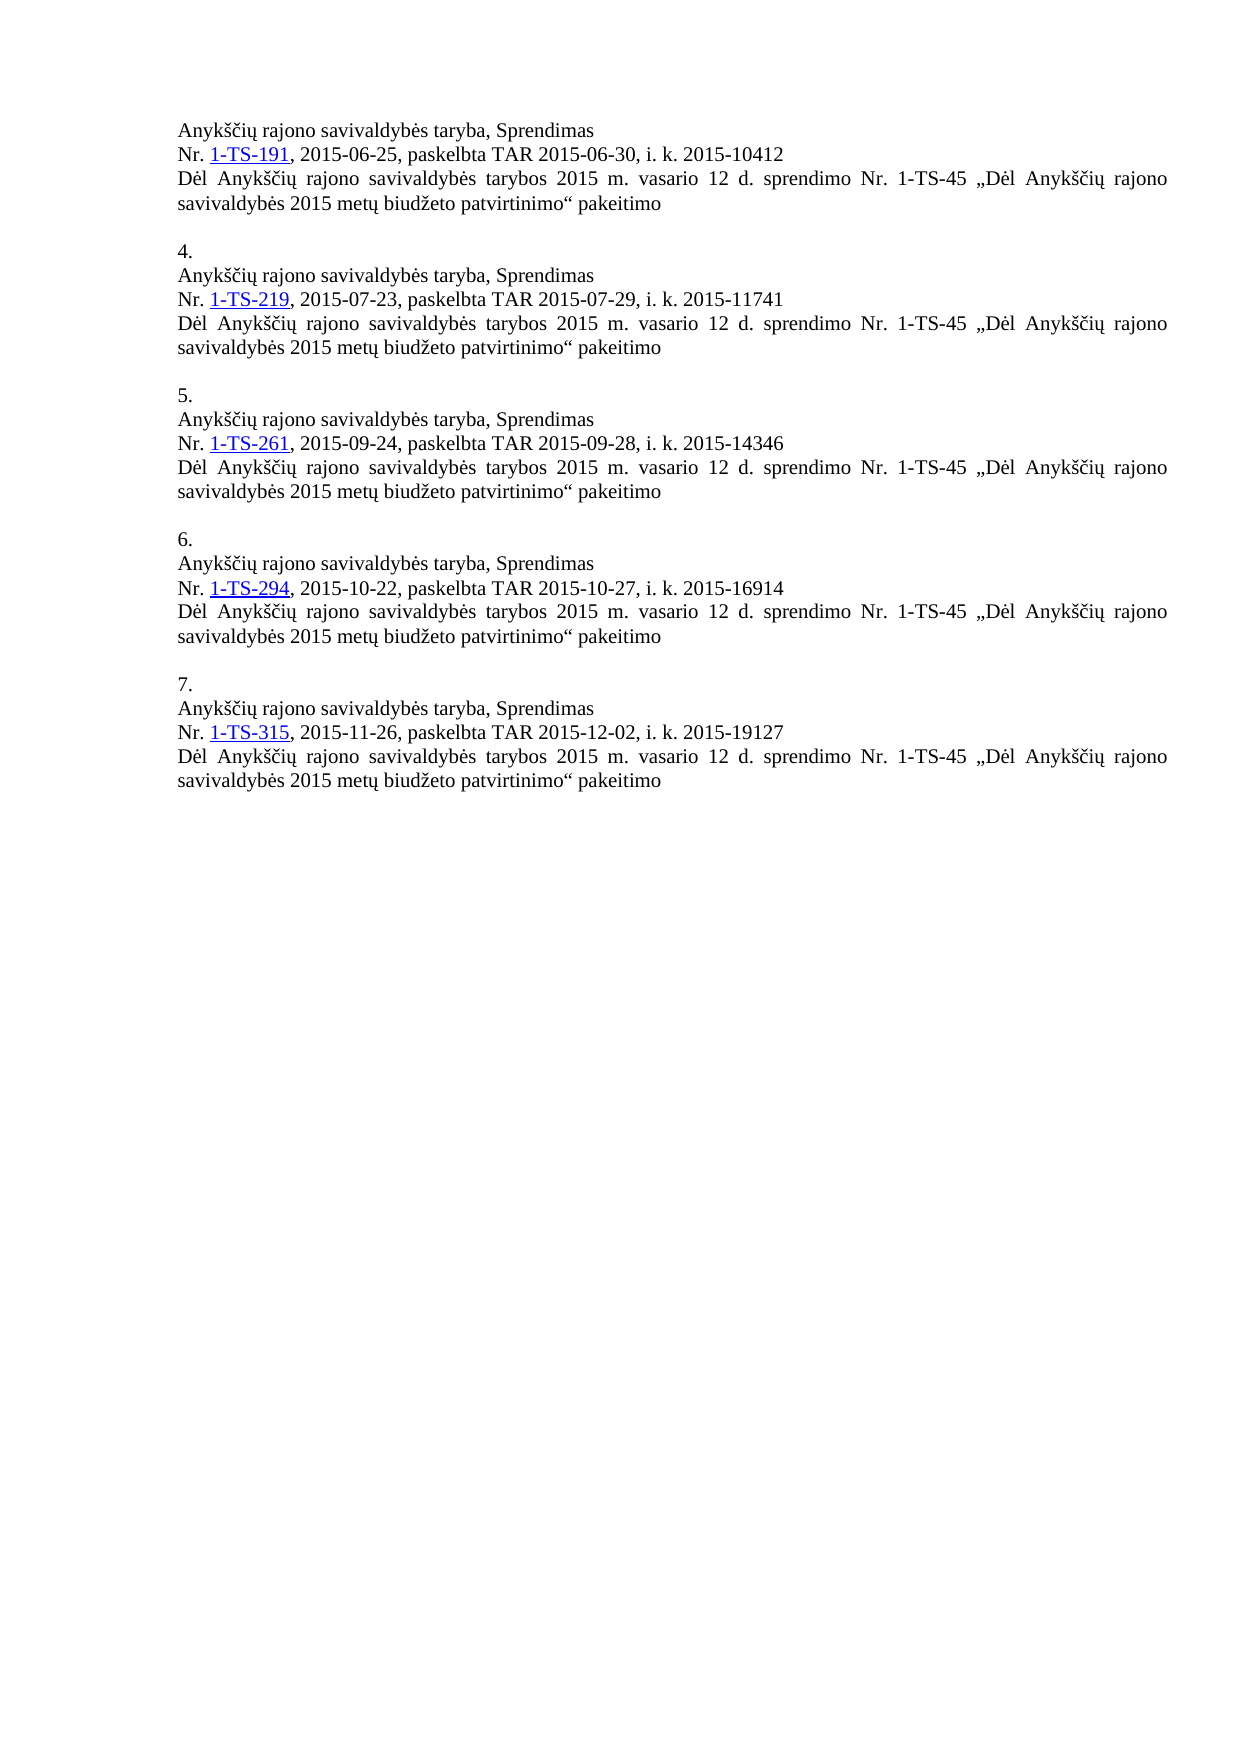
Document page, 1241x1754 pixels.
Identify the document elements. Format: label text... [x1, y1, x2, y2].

text Dėl Anykščių rajono savivaldybės tarybos 2015 m. vasario 12 d. sprendimo Nr. 1-TS-45 „Dėl Anykščių rajono savivaldybės 2015 metų biudžeto patvirtinimo“ pakeitimo [177, 599, 1169, 648]
text Anykščių rajono savivaldybės taryba, Sprendimas [177, 696, 1169, 720]
text Anykščių rajono savivaldybės taryba, Sprendimas [177, 407, 1169, 431]
text 6. [177, 527, 1169, 551]
text Nr. 1-TS-315, 2015-11-26, paskelbta TAR 2015-12-02, i. k. 2015-19127 [177, 720, 1169, 744]
text Anykščių rajono savivaldybės taryba, Sprendimas [177, 551, 1169, 575]
text Dėl Anykščių rajono savivaldybės tarybos 2015 m. vasario 12 d. sprendimo Nr. 1-TS-45 „Dėl Anykščių rajono savivaldybės 2015 metų biudžeto patvirtinimo“ pakeitimo [177, 455, 1169, 503]
text Dėl Anykščių rajono savivaldybės tarybos 2015 m. vasario 12 d. sprendimo Nr. 1-TS-45 „Dėl Anykščių rajono savivaldybės 2015 metų biudžeto patvirtinimo“ pakeitimo [177, 744, 1169, 792]
text Nr. 1-TS-294, 2015-10-22, paskelbta TAR 2015-10-27, i. k. 2015-16914 [177, 575, 1169, 599]
text Nr. 1-TS-219, 2015-07-23, paskelbta TAR 2015-07-29, i. k. 2015-11741 [177, 287, 1169, 311]
text Dėl Anykščių rajono savivaldybės tarybos 2015 m. vasario 12 d. sprendimo Nr. 1-TS-45 „Dėl Anykščių rajono savivaldybės 2015 metų biudžeto patvirtinimo“ pakeitimo [177, 311, 1169, 359]
text Anykščių rajono savivaldybės taryba, Sprendimas [177, 118, 1169, 142]
text Nr. 1-TS-191, 2015-06-25, paskelbta TAR 2015-06-30, i. k. 2015-10412 [177, 142, 1169, 166]
text Nr. 1-TS-261, 2015-09-24, paskelbta TAR 2015-09-28, i. k. 2015-14346 [177, 431, 1169, 455]
text 7. [177, 672, 1169, 696]
text 4. [177, 238, 1169, 263]
text Dėl Anykščių rajono savivaldybės tarybos 2015 m. vasario 12 d. sprendimo Nr. 1-TS-45 „Dėl Anykščių rajono savivaldybės 2015 metų biudžeto patvirtinimo“ pakeitimo [177, 166, 1169, 214]
text Anykščių rajono savivaldybės taryba, Sprendimas [177, 263, 1169, 287]
text 5. [177, 383, 1169, 407]
